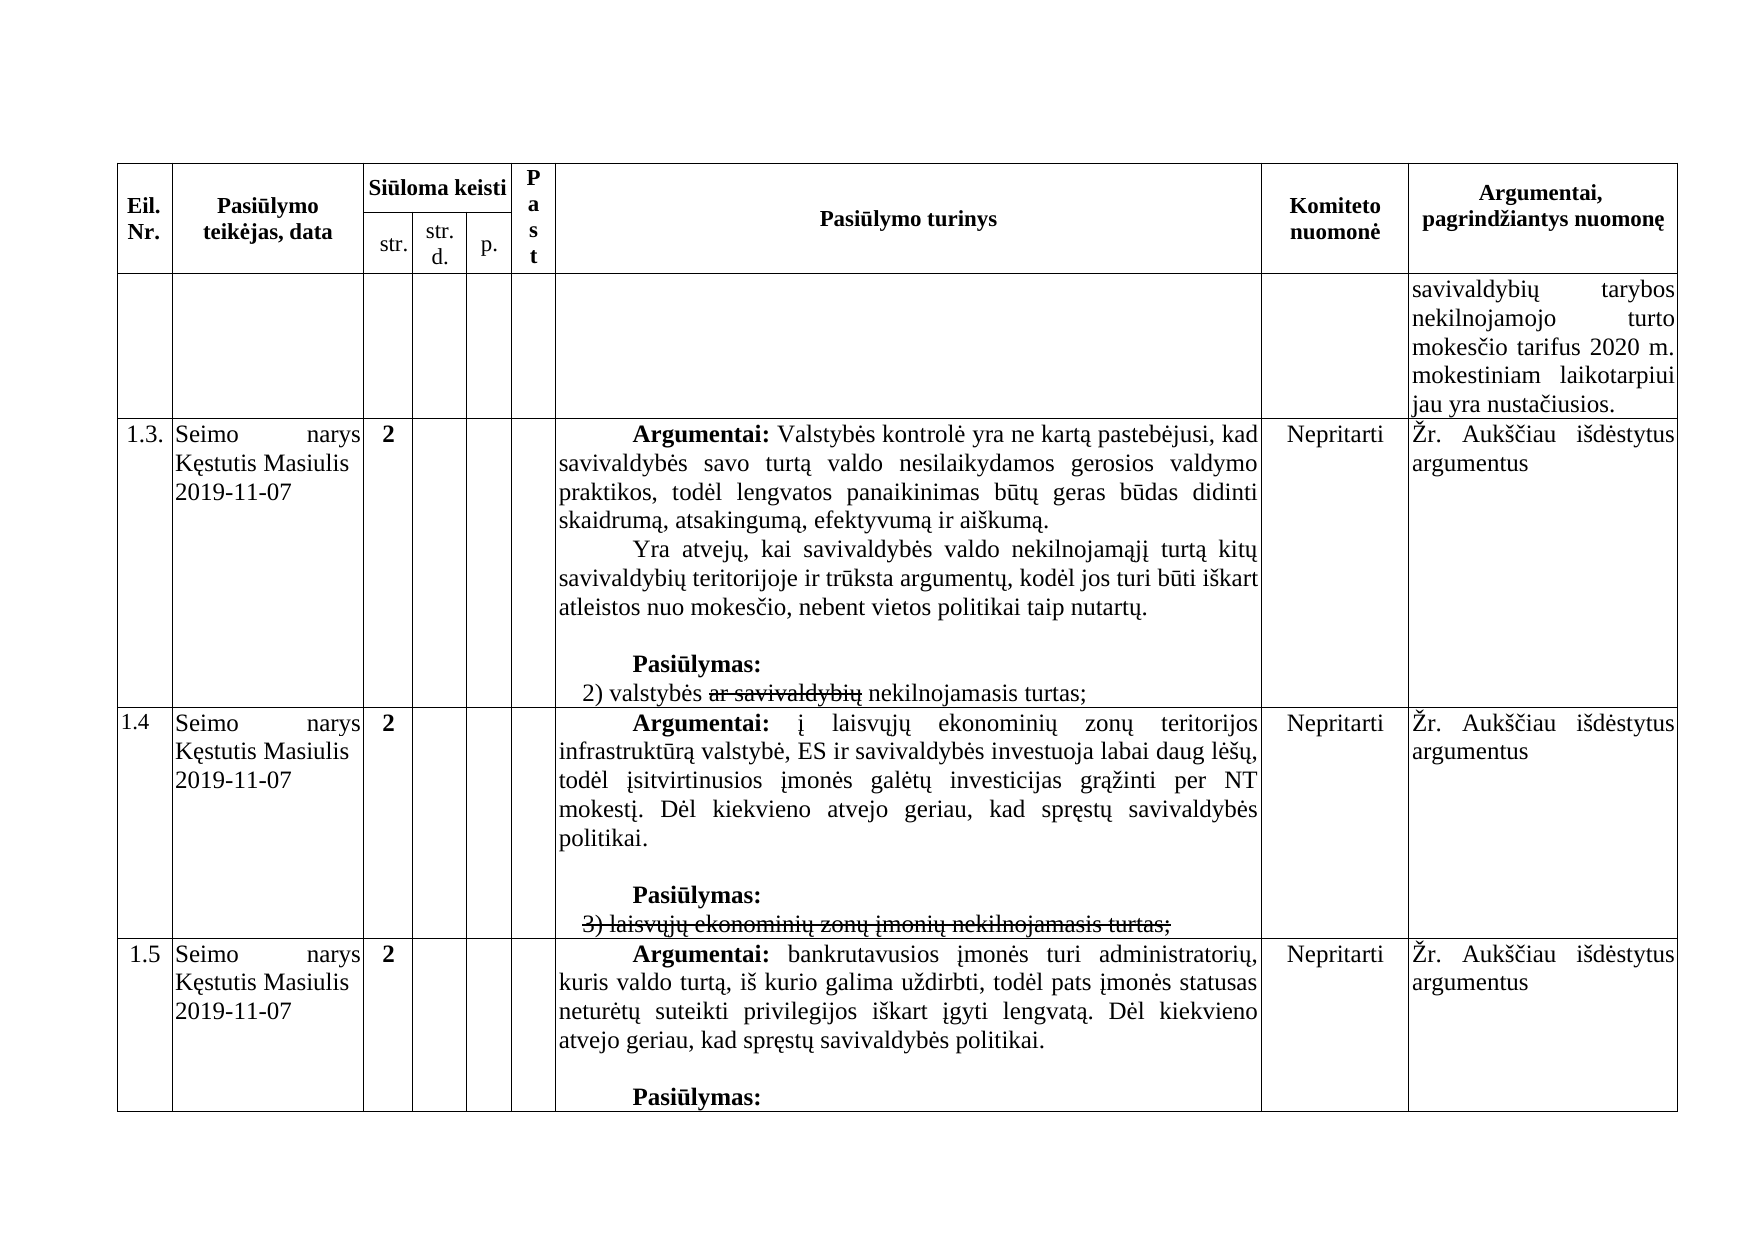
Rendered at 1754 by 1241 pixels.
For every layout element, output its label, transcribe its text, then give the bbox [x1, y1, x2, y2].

table_cell 1.4 [118, 708, 172, 938]
table_cell Žr. Aukščiau išdėstytus argumentus [1409, 419, 1677, 707]
table_header Siūloma keisti [364, 164, 511, 212]
table_cell savivaldybių tarybos nekilnojamojo turto mokesčio tarifus 2020 m. mokestiniam laikotarpiui jau yra nustačiusios. [1409, 274, 1677, 418]
table_header Pasiūlymo teikėjas, data [173, 164, 363, 273]
table_cell [467, 708, 511, 938]
table_cell [556, 274, 1261, 418]
table_cell [512, 939, 555, 1111]
table_cell Argumentai: į laisvųjų ekonominių zonų teritorijos infrastruktūrą valstybė, ES ir savivaldybės investuoja labai daug lėšų, todėl įsitvirtinusios įmonės galėtų investicijas grąžinti per NT mokestį. Dėl kiekvieno atvejo geriau, kad spręstų savivaldybės politikai. Pasiūlymas: 3) laisvųjų ekonominių zonų įmonių nekilnojamasis turtas; [556, 708, 1261, 938]
table_cell Nepritarti [1262, 419, 1408, 707]
table_cell Seimo narys Kęstutis Masiulis 2019-11-07 [173, 939, 363, 1111]
table_cell [413, 274, 466, 418]
table_cell p. [467, 213, 511, 273]
table_cell Seimo narys Kęstutis Masiulis 2019-11-07 [173, 708, 363, 938]
table_cell [413, 708, 466, 938]
table_cell Žr. Aukščiau išdėstytus argumentus [1409, 708, 1677, 938]
table_cell [512, 419, 555, 707]
table_cell [118, 274, 172, 418]
table_header Eil. Nr. [118, 164, 172, 273]
table_cell 1.5 [118, 939, 172, 1111]
table_cell Žr. Aukščiau išdėstytus argumentus [1409, 939, 1677, 1111]
table_cell 1.3. [118, 419, 172, 707]
table_cell [413, 419, 466, 707]
table_header Argumentai, pagrindžiantys nuomonę [1409, 164, 1677, 273]
table_cell [173, 274, 363, 418]
table_cell [467, 419, 511, 707]
table_cell Nepritarti [1262, 708, 1408, 938]
table_cell str. d. [413, 213, 466, 273]
table_header Pasiūlymo turinys [556, 164, 1261, 273]
table_cell [1262, 274, 1408, 418]
table_cell Nepritarti [1262, 939, 1408, 1111]
table_cell [467, 939, 511, 1111]
table_cell [467, 274, 511, 418]
table_cell Argumentai: bankrutavusios įmonės turi administratorių, kuris valdo turtą, iš kurio galima uždirbti, todėl pats įmonės statusas neturėtų suteikti privilegijos iškart įgyti lengvatą. Dėl kiekvieno atvejo geriau, kad spręstų savivaldybės politikai. Pasiūlymas: [556, 939, 1261, 1111]
table_cell [364, 274, 412, 418]
table_cell 2 [364, 419, 412, 707]
table_cell 2 [364, 708, 412, 938]
table_cell Seimo narys Kęstutis Masiulis 2019-11-07 [173, 419, 363, 707]
table_cell [512, 708, 555, 938]
table_cell [512, 274, 555, 418]
table_cell [413, 939, 466, 1111]
table_header Komiteto nuomonė [1262, 164, 1408, 273]
table_cell 2 [364, 939, 412, 1111]
table_cell Argumentai: Valstybės kontrolė yra ne kartą pastebėjusi, kad savivaldybės savo turtą valdo nesilaikydamos gerosios valdymo praktikos, todėl lengvatos panaikinimas būtų geras būdas didinti skaidrumą, atsakingumą, efektyvumą ir aiškumą. Yra atvejų, kai savivaldybės valdo nekilnojamąjį turtą kitų savivaldybių teritorijoje ir trūksta argumentų, kodėl jos turi būti iškart atleistos nuo mokesčio, nebent vietos politikai taip nutartų. Pasiūlymas: 2) valstybės ar savivaldybių nekilnojamasis turtas; [556, 419, 1261, 707]
table_header Pastabos [512, 164, 555, 273]
table_cell str. [364, 213, 412, 273]
